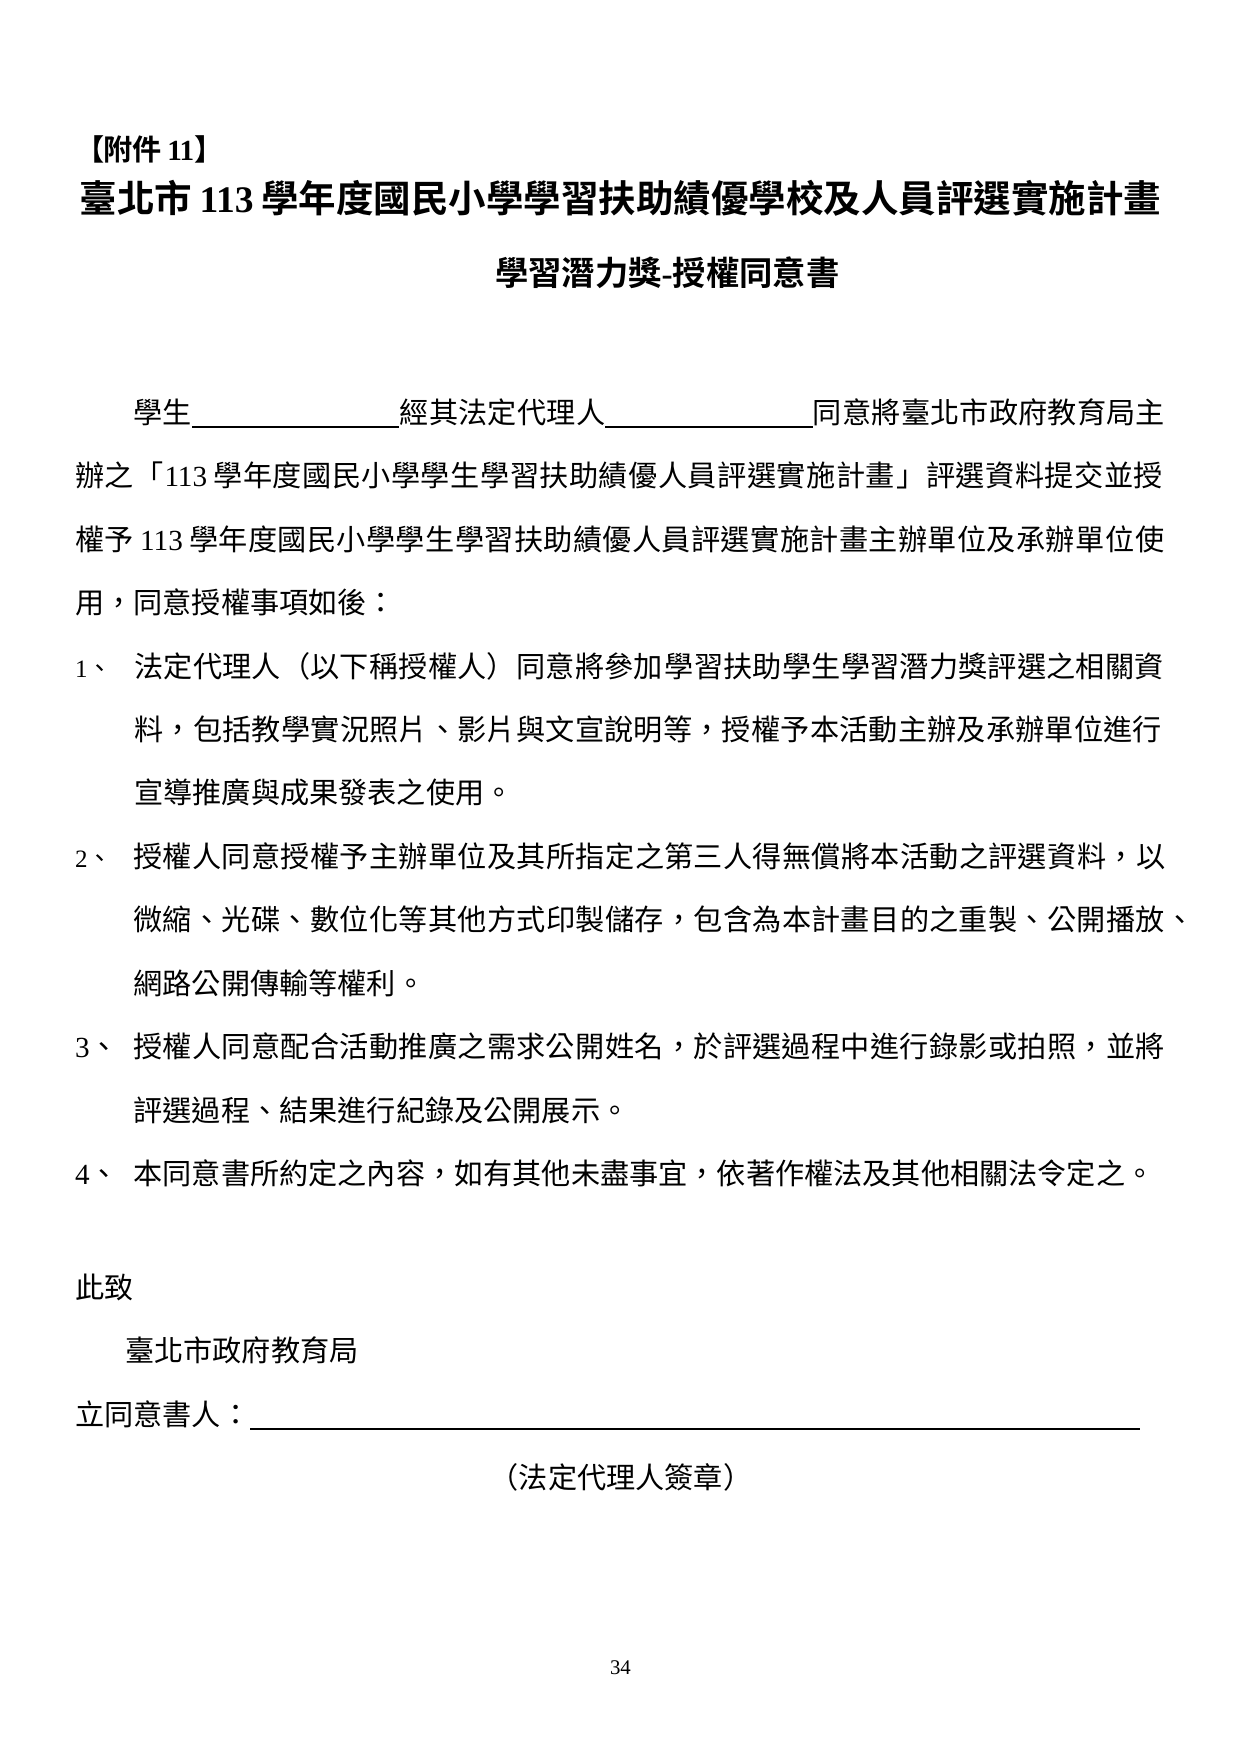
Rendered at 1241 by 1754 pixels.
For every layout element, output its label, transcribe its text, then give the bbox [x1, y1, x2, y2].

text 【附件11】 [75, 129, 1165, 169]
list 授權人同意配合活動推廣之需求公開姓名，於評選過程中進行錄影或拍照，並將評選過程、結果進行紀錄及公開展示。 [75, 1024, 1165, 1129]
text 臺北市113學年度國民小學學習扶助績優學校及人員評選實施計畫學習潛力獎-授權同意書 [75, 169, 1165, 295]
text 學生 經其法定代理人 同意將臺北市政府教育局主辦之「113學年度國民小學學生學習扶助績優人員評選實施計畫」評選資料提交並授權予113學年度國民小學學生學習扶助績優人員評選實施計畫主辦單位及承辦單位使用，同意授權事項如後： [75, 389, 1165, 622]
text 此致 [75, 1264, 1165, 1307]
text 立同意書人： （法定代理人簽章） [75, 1391, 1165, 1497]
list 授權人同意授權予主辦單位及其所指定之第三人得無償將本活動之評選資料，以微縮、光碟、數位化等其他方式印製儲存，包含為本計畫目的之重製、公開播放、網路公開傳輸等權利。 [75, 833, 1165, 1003]
text 臺北市政府教育局 [75, 1328, 1165, 1370]
list 本同意書所約定之內容，如有其他未盡事宜，依著作權法及其他相關法令定之。 [75, 1151, 1165, 1193]
list 法定代理人（以下稱授權人）同意將參加學習扶助學生學習潛力獎評選之相關資料，包括教學實況照片、影片與文宣說明等，授權予本活動主辦及承辦單位進行宣導推廣與成果發表之使用。 [75, 643, 1165, 812]
